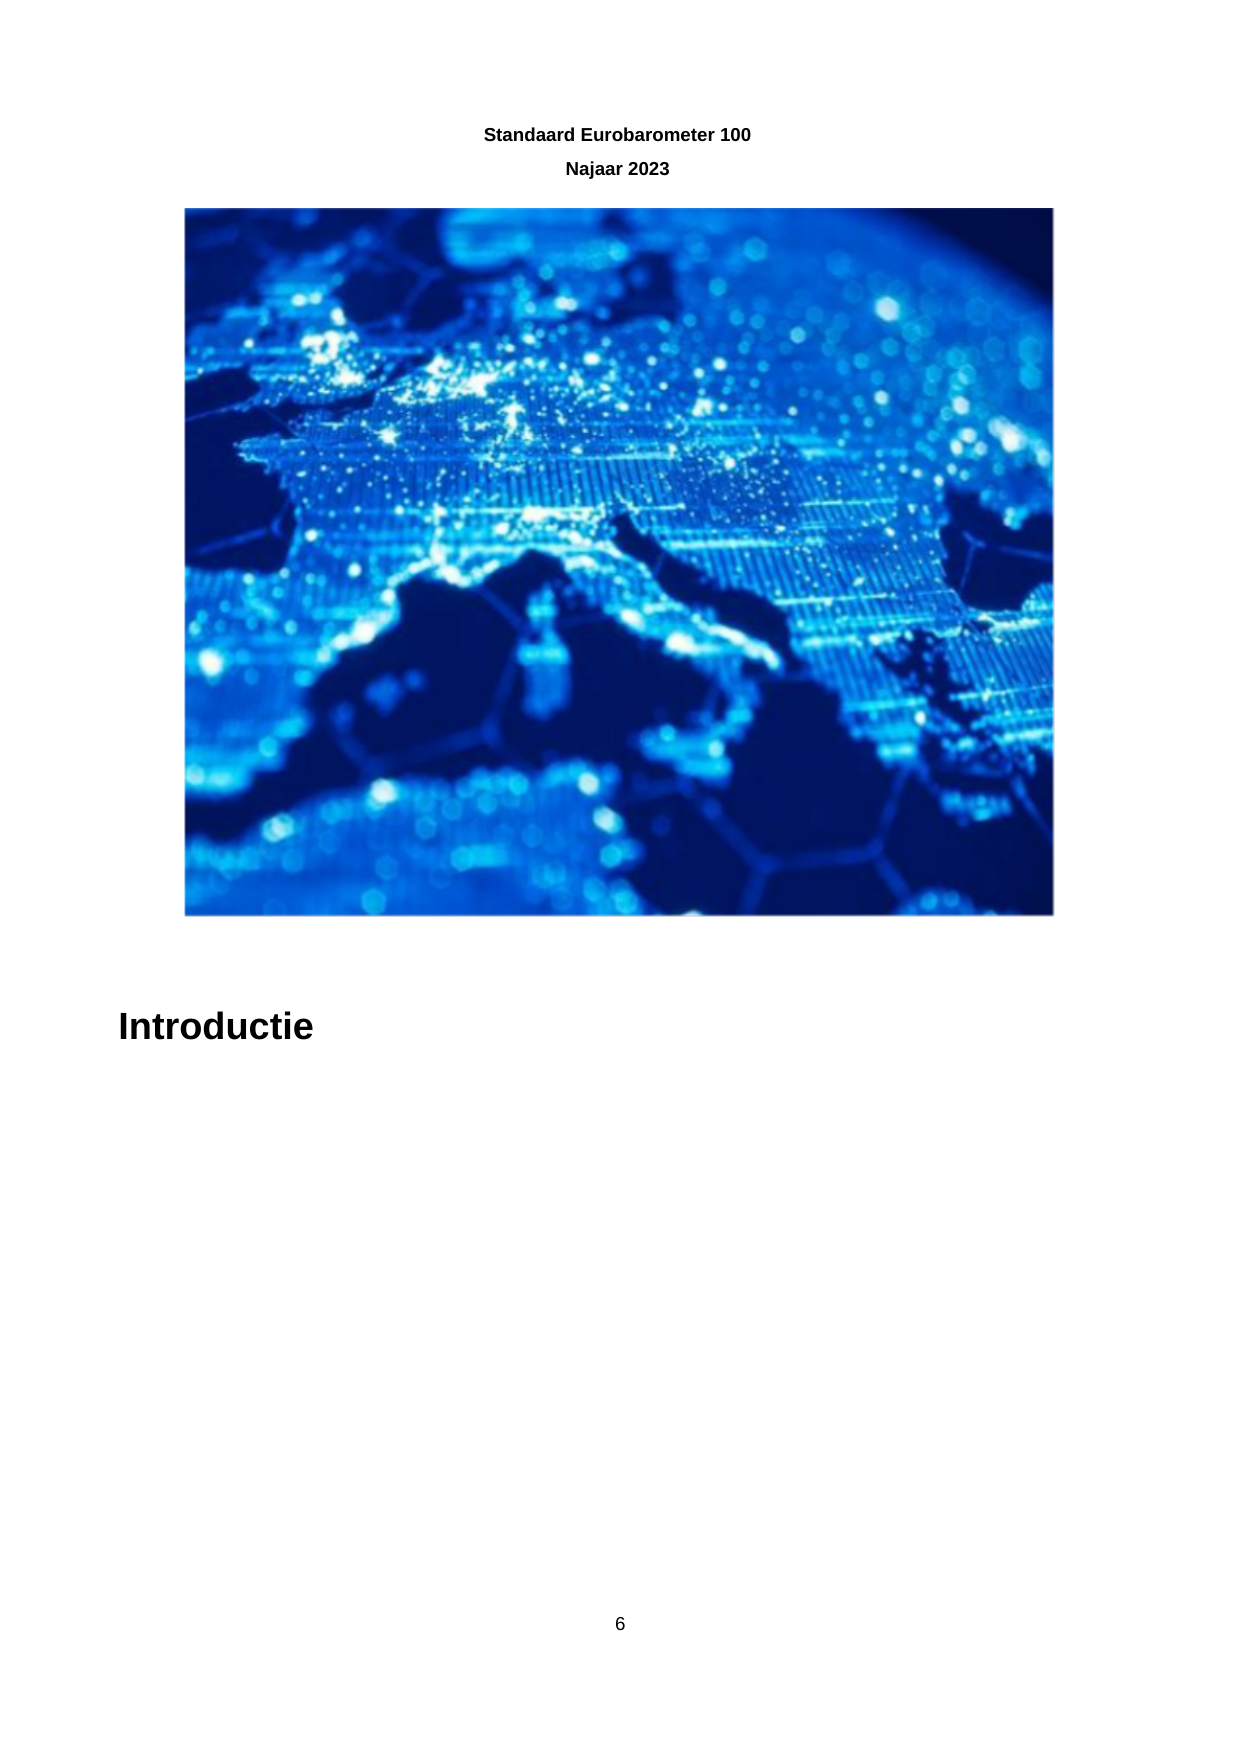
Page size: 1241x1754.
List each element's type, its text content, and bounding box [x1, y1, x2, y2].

picture [184, 208, 1056, 918]
subtitle Introductie [118, 1004, 1122, 1047]
